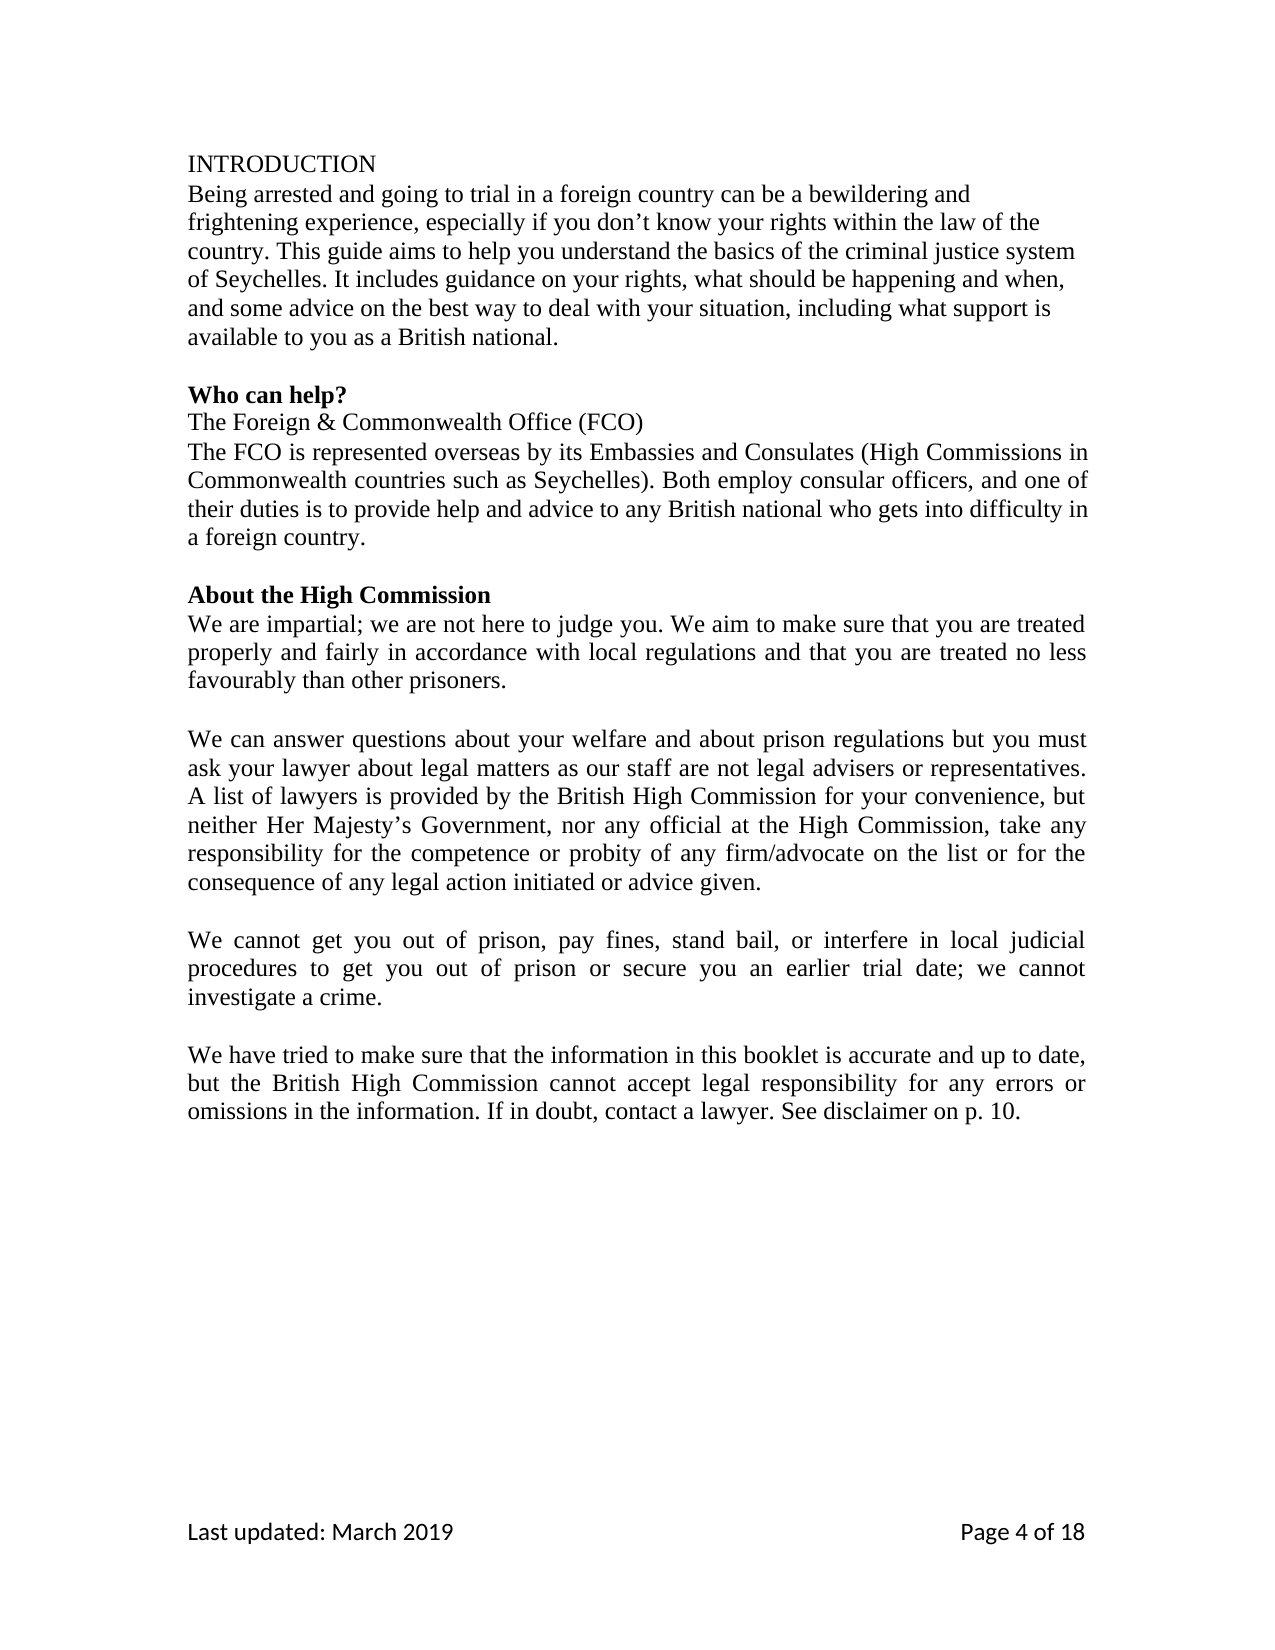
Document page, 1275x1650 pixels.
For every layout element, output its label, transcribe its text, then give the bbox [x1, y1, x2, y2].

text The FCO is represented overseas by its Embassies and Consulates (High Commissions in Commonwealth countries such as Seychelles). Both employ consular officers, and one of their duties is to provide help and advice to any British national who gets into difficulty in a foreign country. [187, 438, 1089, 551]
text We have tried to make sure that the information in this booklet is accurate and up to date, but the British High Commission cannot accept legal responsibility for any errors or omissions in the information. If in doubt, contact a lawyer. See disclaimer on p. 10. [187, 1041, 1087, 1125]
text We are impartial; we are not here to judge you. We aim to make sure that you are treated properly and fairly in accordance with local regulations and that you are treated no less favourably than other prisoners. [187, 609, 1087, 694]
text We can answer questions about your welfare and about prison regulations but you must ask your lawyer about legal matters as our staff are not legal advisers or representatives. A list of lawyers is provided by the British High Commission for your convenience, but neither Her Majesty’s Government, nor any official at the High Commission, take any responsibility for the competence or probity of any firm/advocate on the list or for the consequence of any legal action initiated or advice given. [187, 724, 1087, 896]
text Being arrested and going to trial in a foreign country can be a bewildering and frightening experience, especially if you don’t know your rights within the law of the country. This guide aims to help you understand the basics of the criminal justice system of Seychelles. It includes guidance on your rights, what should be happening and when, and some advice on the best way to deal with your situation, including what support is available to you as a British national. [187, 179, 1087, 350]
text Who can help? [187, 380, 1125, 409]
text About the High Commission [187, 580, 1125, 609]
text Last updated: March 2019 Page 4 of 18 [187, 1516, 1125, 1546]
text The Foreign & Commonwealth Office (FCO) [187, 409, 1125, 436]
text INTRODUCTION [187, 149, 1125, 178]
text We cannot get you out of prison, pay fines, stand bail, or interfere in local judicial procedures to get you out of prison or secure you an earlier trial date; we cannot investigate a crime. [187, 926, 1087, 1010]
